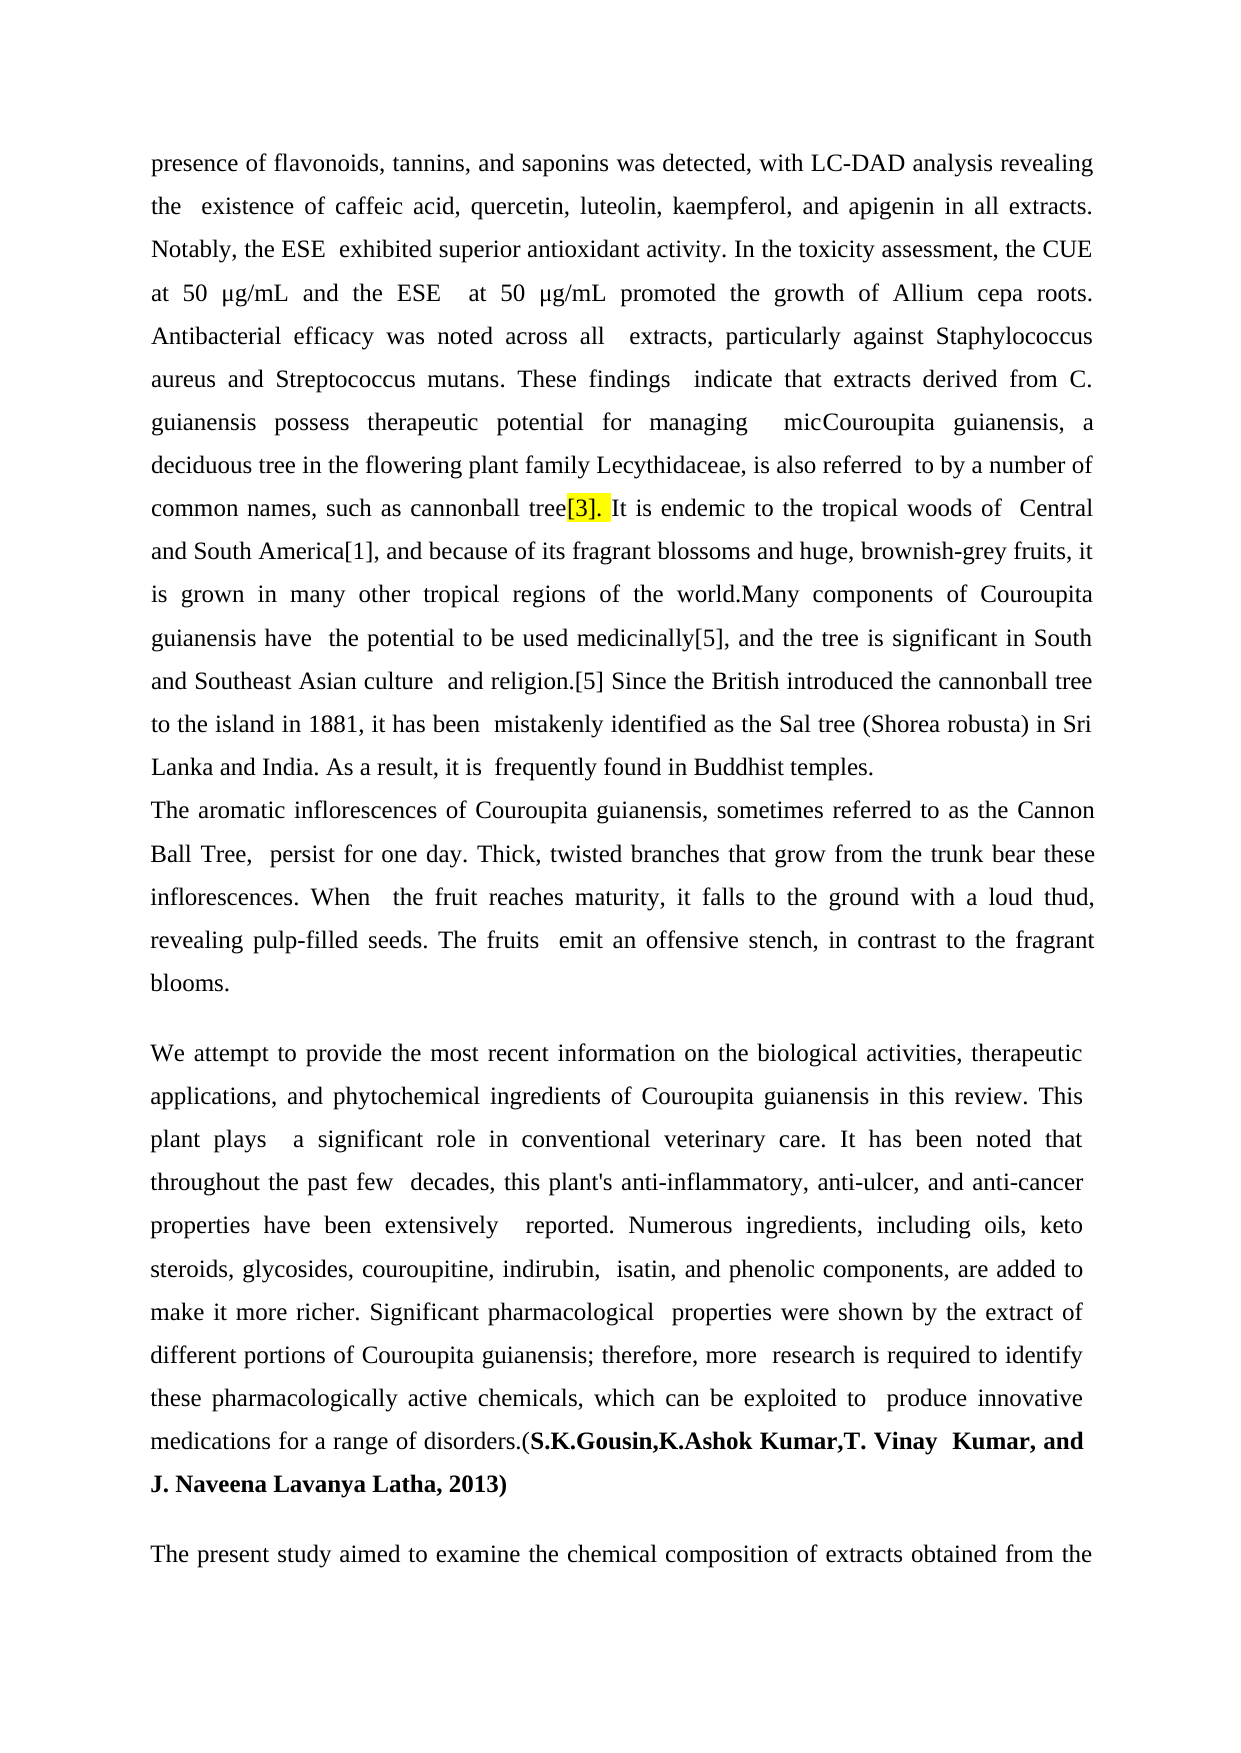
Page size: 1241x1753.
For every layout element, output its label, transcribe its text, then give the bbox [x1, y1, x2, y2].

text The aromatic inflorescences of Couroupita guianensis, sometimes referred to as the Cannon Ball Tree, persist for one day. Thick, twisted branches that grow from the trunk bear these inflorescences. When the fruit reaches maturity, it falls to the ground with a loud thud, revealing pulp-filled seeds. The fruits emit an offensive stench, in contrast to the fragrant blooms. [150, 796, 1096, 997]
text The present study aimed to examine the chemical composition of extracts obtained from the [150, 1539, 1094, 1568]
text We attempt to provide the most recent information on the biological activities, therapeutic applications, and phytochemical ingredients of Couroupita guianensis in this review. This plant plays a significant role in conventional veterinary care. It has been noted that throughout the past few decades, this plant's anti-inflammatory, anti-ulcer, and anti-cancer properties have been extensively reported. Numerous ingredients, including oils, keto steroids, glycosides, couroupitine, indirubin, isatin, and phenolic components, are added to make it more richer. Significant pharmacological properties were shown by the extract of different portions of Couroupita guianensis; therefore, more research is required to identify these pharmacologically active chemicals, which can be exploited to produce innovative medications for a range of disorders.(S.K.Gousin,K.Ashok Kumar,T. Vinay Kumar, and J. Naveena Lavanya Latha, 2013) [150, 1038, 1084, 1498]
text presence of flavonoids, tannins, and saponins was detected, with LC-DAD analysis revealing the existence of caffeic acid, quercetin, luteolin, kaempferol, and apigenin in all extracts. Notably, the ESE exhibited superior antioxidant activity. In the toxicity assessment, the CUE at 50 μg/mL and the ESE at 50 μg/mL promoted the growth of Allium cepa roots. Antibacterial efficacy was noted across all extracts, particularly against Staphylococcus aureus and Streptococcus mutans. These findings indicate that extracts derived from C. guianensis possess therapeutic potential for managing micCouroupita guianensis, a deciduous tree in the flowering plant family Lecythidaceae, is also referred to by a number of common names, such as cannonball tree[3]. It is endemic to the tropical woods of Central and South America[1], and because of its fragrant blossoms and huge, brownish-grey fruits, it is grown in many other tropical regions of the world.Many components of Couroupita guianensis have the potential to be used medicinally[5], and the tree is significant in South and Southeast Asian culture and religion.[5] Since the British introduced the cannonball tree to the island in 1881, it has been mistakenly identified as the Sal tree (Shorea robusta) in Sri Lanka and India. As a result, it is frequently found in Buddhist temples. [150, 148, 1094, 781]
